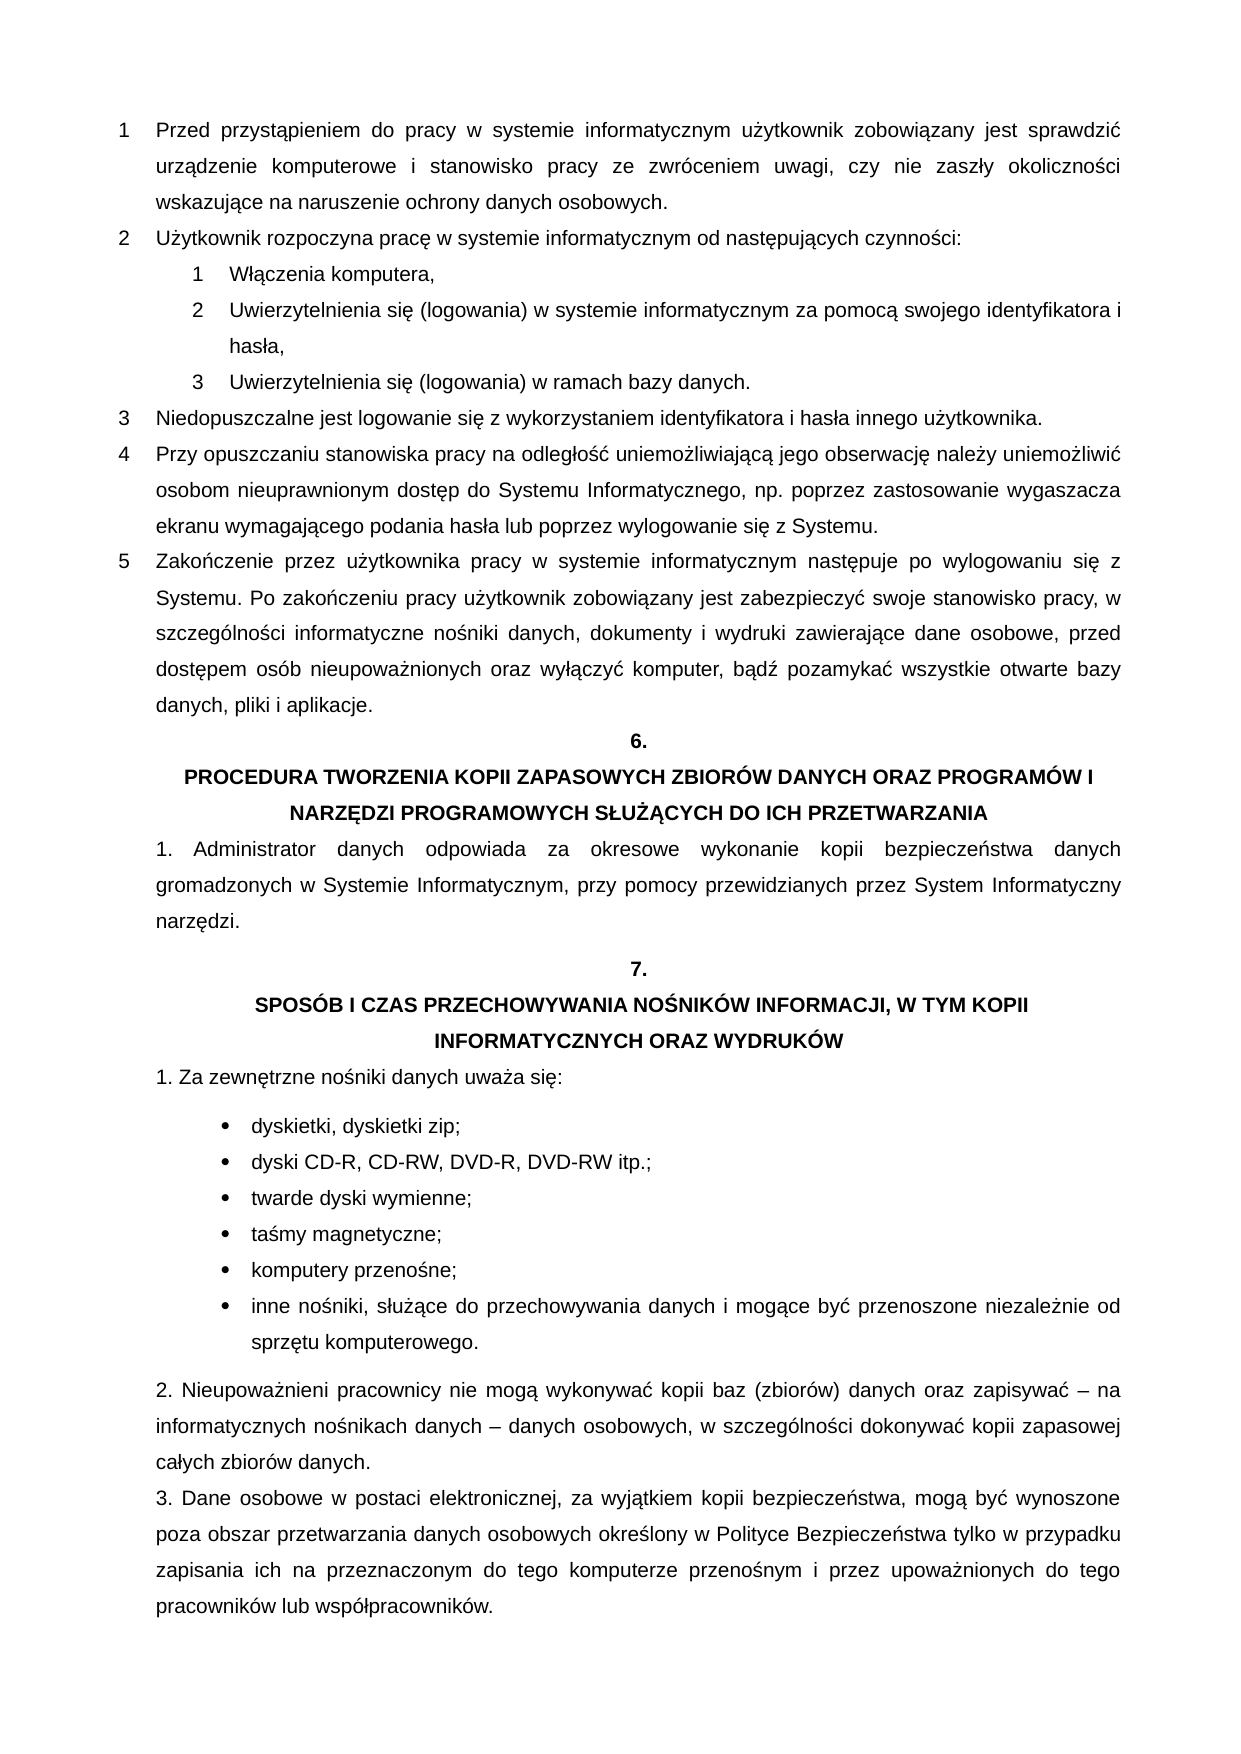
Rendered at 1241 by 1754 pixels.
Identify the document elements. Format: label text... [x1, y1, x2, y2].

list komputery przenośne; [222, 1258, 1122, 1282]
list SPOSÓB I CZAS PRZECHOWYWANIA NOŚNIKÓW INFORMACJI, W TYM KOPII INFORMATYCZNYCH ORAZ WYDRUKÓW [118, 993, 1122, 1053]
list dyski CD-R, CD-RW, DVD-R, DVD-RW itp.; [222, 1149, 1122, 1173]
list Włączenia komputera, [192, 262, 1122, 286]
list 2. Nieupoważnieni pracownicy nie mogą wykonywać kopii baz (zbiorów) danych oraz zapisywać – na informatycznych nośnikach danych – danych osobowych, w szczególności dokonywać kopii zapasowej całych zbiorów danych. [118, 1378, 1122, 1474]
list 1. Administrator danych odpowiada za okresowe wykonanie kopii bezpieczeństwa danych gromadzonych w Systemie Informatycznym, przy pomocy przewidzianych przez System Informatyczny narzędzi. [118, 837, 1122, 933]
list Niedopuszczalne jest logowanie się z wykorzystaniem identyfikatora i hasła innego użytkownika. [118, 406, 1122, 429]
list Użytkownik rozpoczyna pracę w systemie informatycznym od następujących czynności: [118, 226, 1122, 250]
list taśmy magnetyczne; [222, 1222, 1122, 1246]
list Przy opuszczaniu stanowiska pracy na odległość uniemożliwiającą jego obserwację należy uniemożliwić osobom nieuprawnionym dostęp do Systemu Informatycznego, np. poprzez zastosowanie wygaszacza ekranu wymagającego podania hasła lub poprzez wylogowanie się z Systemu. [118, 442, 1122, 537]
list twarde dyski wymienne; [222, 1186, 1122, 1209]
list inne nośniki, służące do przechowywania danych i mogące być przenoszone niezależnie od sprzętu komputerowego. [222, 1294, 1122, 1354]
list dyskietki, dyskietki zip; [222, 1113, 1122, 1137]
list Zakończenie przez użytkownika pracy w systemie informatycznym następuje po wylogowaniu się z Systemu. Po zakończeniu pracy użytkownik zobowiązany jest zabezpieczyć swoje stanowisko pracy, w szczególności informatyczne nośniki danych, dokumenty i wydruki zawierające dane osobowe, przed dostępem osób nieupoważnionych oraz wyłączyć komputer, bądź pozamykać wszystkie otwarte bazy danych, pliki i aplikacje. [118, 549, 1122, 717]
list 1. Za zewnętrzne nośniki danych uważa się: [118, 1065, 1122, 1089]
list 3. Dane osobowe w postaci elektronicznej, za wyjątkiem kopii bezpieczeństwa, mogą być wynoszone poza obszar przetwarzania danych osobowych określony w Polityce Bezpieczeństwa tylko w przypadku zapisania ich na przeznaczonym do tego komputerze przenośnym i przez upoważnionych do tego pracowników lub współpracowników. [118, 1486, 1122, 1618]
list Uwierzytelnienia się (logowania) w systemie informatycznym za pomocą swojego identyfikatora i hasła, [192, 298, 1122, 358]
list Uwierzytelnienia się (logowania) w ramach bazy danych. [192, 370, 1122, 394]
list PROCEDURA TWORZENIA KOPII ZAPASOWYCH ZBIORÓW DANYCH ORAZ PROGRAMÓW I NARZĘDZI PROGRAMOWYCH SŁUŻĄCYCH DO ICH PRZETWARZANIA [118, 765, 1122, 825]
list 7. [118, 957, 1122, 981]
list Przed przystąpieniem do pracy w systemie informatycznym użytkownik zobowiązany jest sprawdzić urządzenie komputerowe i stanowisko pracy ze zwróceniem uwagi, czy nie zaszły okoliczności wskazujące na naruszenie ochrony danych osobowych. [118, 118, 1122, 214]
list 6. [118, 729, 1122, 753]
